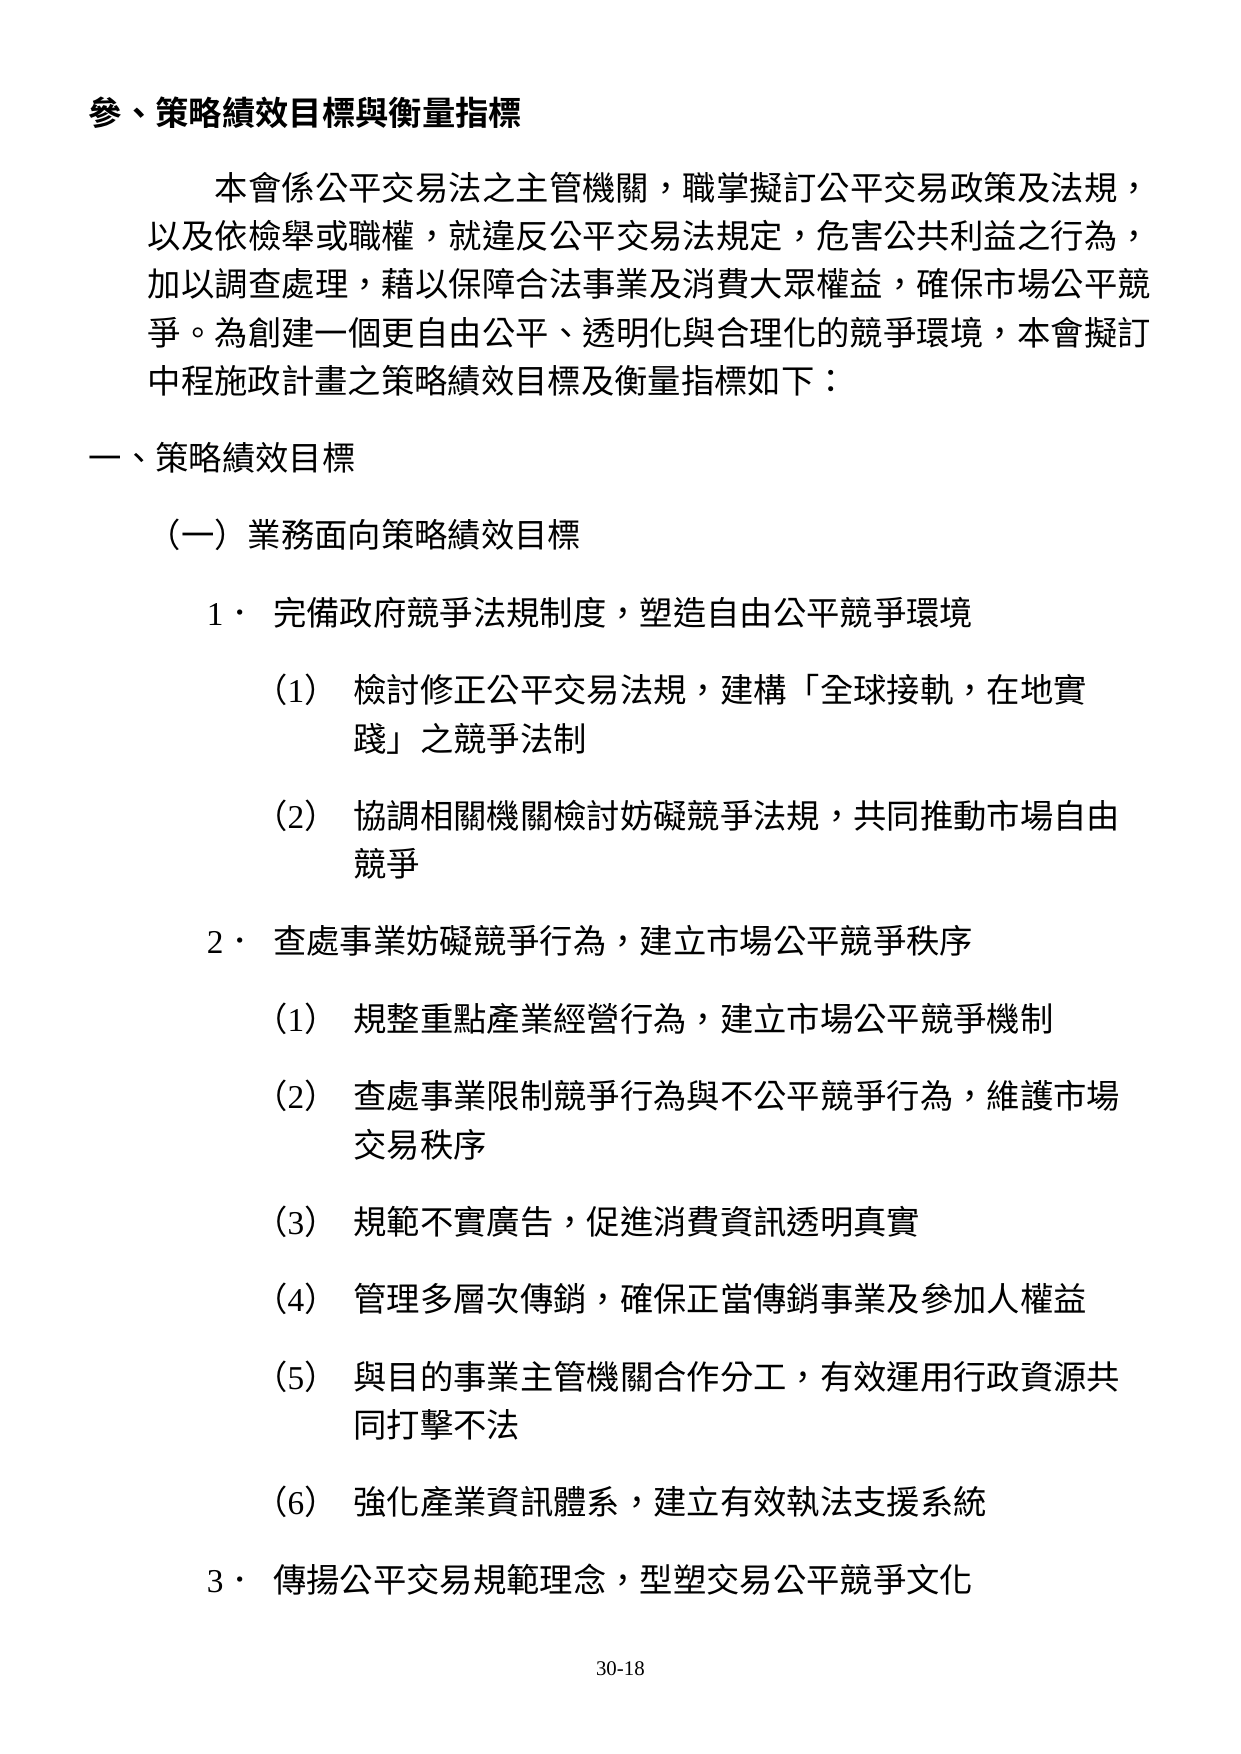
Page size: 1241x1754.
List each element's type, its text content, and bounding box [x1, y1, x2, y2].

list 檢討修正公平交易法規，建構「全球接軌，在地實踐」之競爭法制 [254, 664, 1152, 761]
list 傳揚公平交易規範理念，型塑交易公平競爭文化 [207, 1553, 1152, 1602]
list 規範不實廣告，促進消費資訊透明真實 [254, 1196, 1152, 1244]
text 本會係公平交易法之主管機關，職掌擬訂公平交易政策及法規，以及依檢舉或職權，就違反公平交易法規定，危害公共利益之行為，加以調查處理，藉以保障合法事業及消費大眾權益，確保市場公平競爭。為創建一個更自由公平、透明化與合理化的競爭環境，本會擬訂中程施政計畫之策略績效目標及衡量指標如下： [148, 162, 1152, 403]
text 參、策略績效目標與衡量指標 [88, 86, 1152, 134]
list 管理多層次傳銷，確保正當傳銷事業及參加人權益 [254, 1273, 1152, 1321]
list 完備政府競爭法規制度，塑造自由公平競爭環境 [207, 587, 1152, 635]
list 查處事業妨礙競爭行為，建立市場公平競爭秩序 [207, 915, 1152, 963]
list 與目的事業主管機關合作分工，有效運用行政資源共同打擊不法 [254, 1351, 1152, 1447]
list 規整重點產業經營行為，建立市場公平競爭機制 [254, 993, 1152, 1041]
list 協調相關機關檢討妨礙競爭法規，共同推動市場自由競爭 [254, 790, 1152, 886]
text 一、策略績效目標 [88, 432, 1152, 480]
list 強化產業資訊體系，建立有效執法支援系統 [254, 1476, 1152, 1524]
list 查處事業限制競爭行為與不公平競爭行為，維護市場交易秩序 [254, 1070, 1152, 1167]
text （一）業務面向策略績效目標 [148, 509, 1152, 557]
